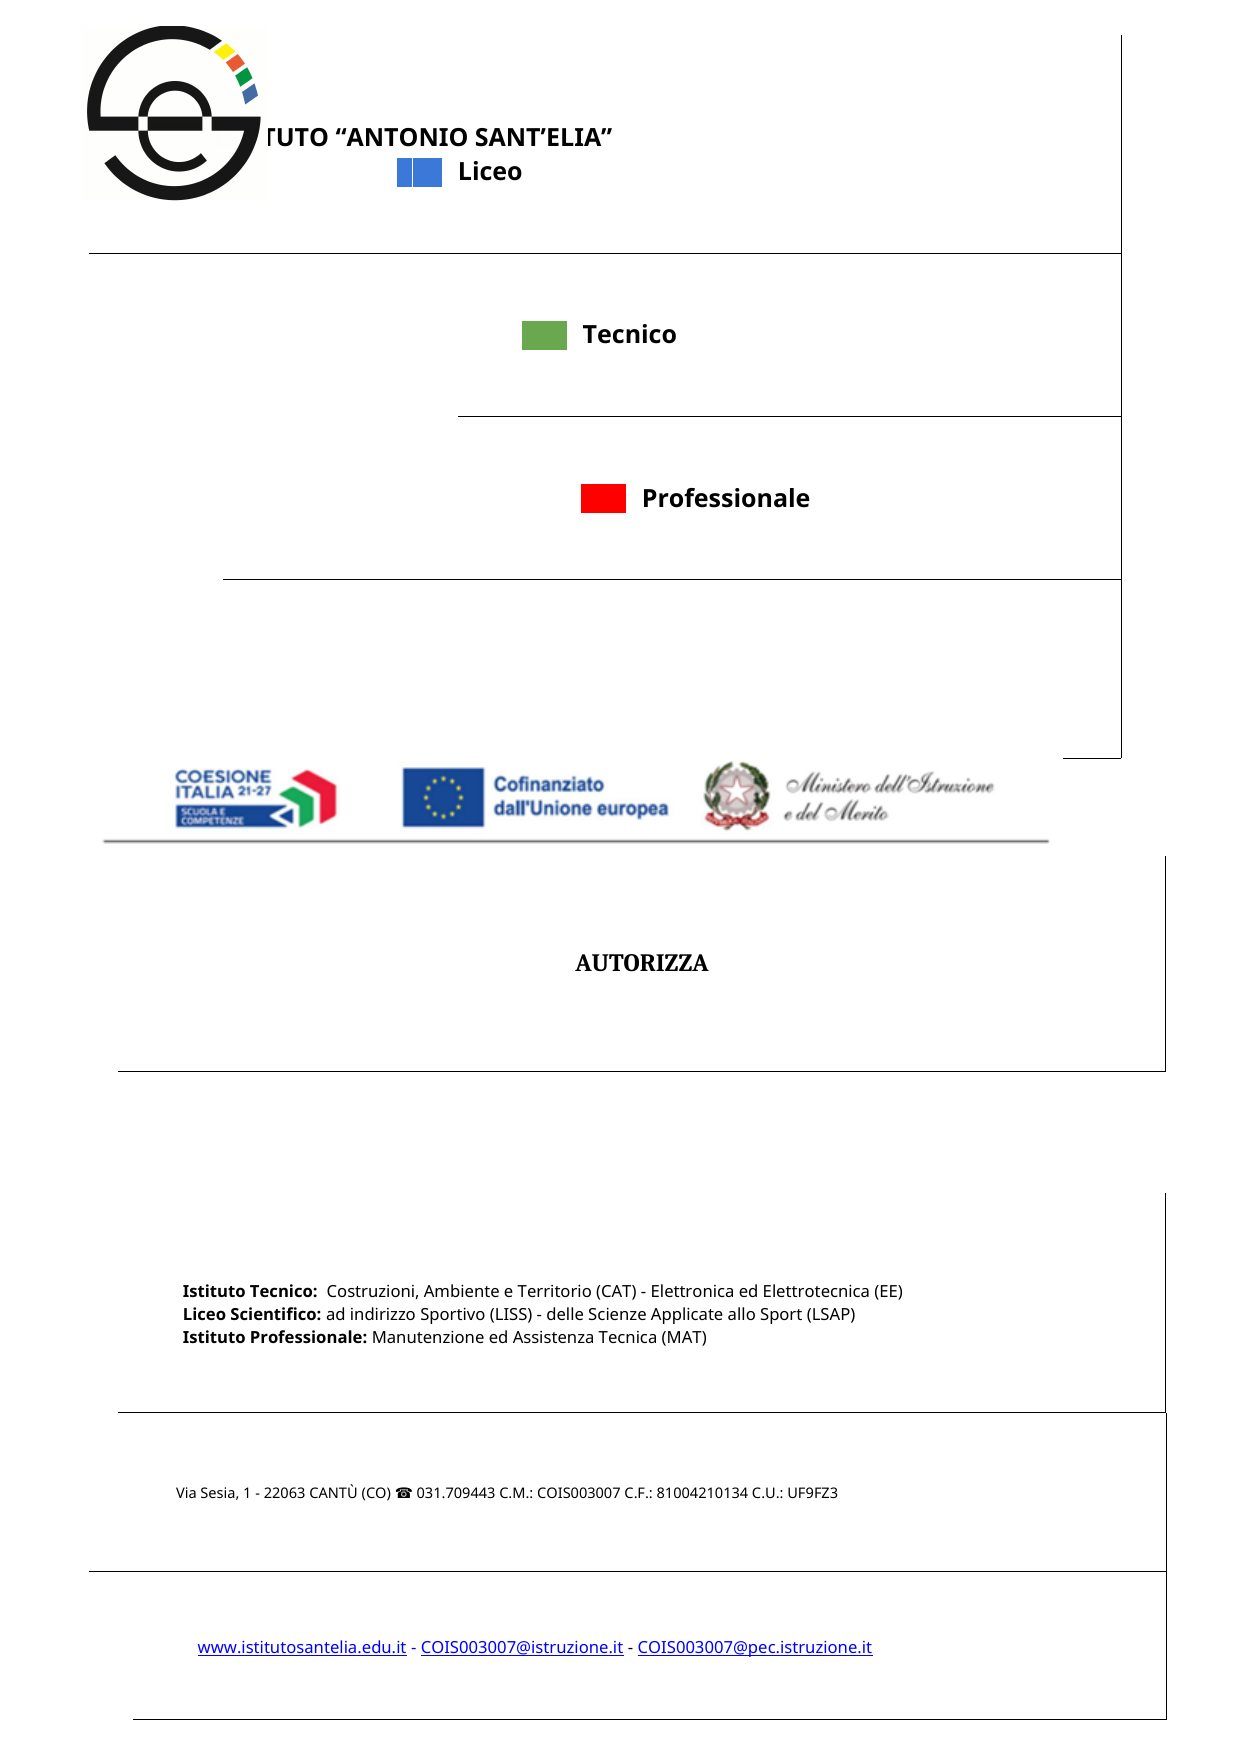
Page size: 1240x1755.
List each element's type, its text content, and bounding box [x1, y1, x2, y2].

text AUTORIZZA [118, 949, 1165, 978]
